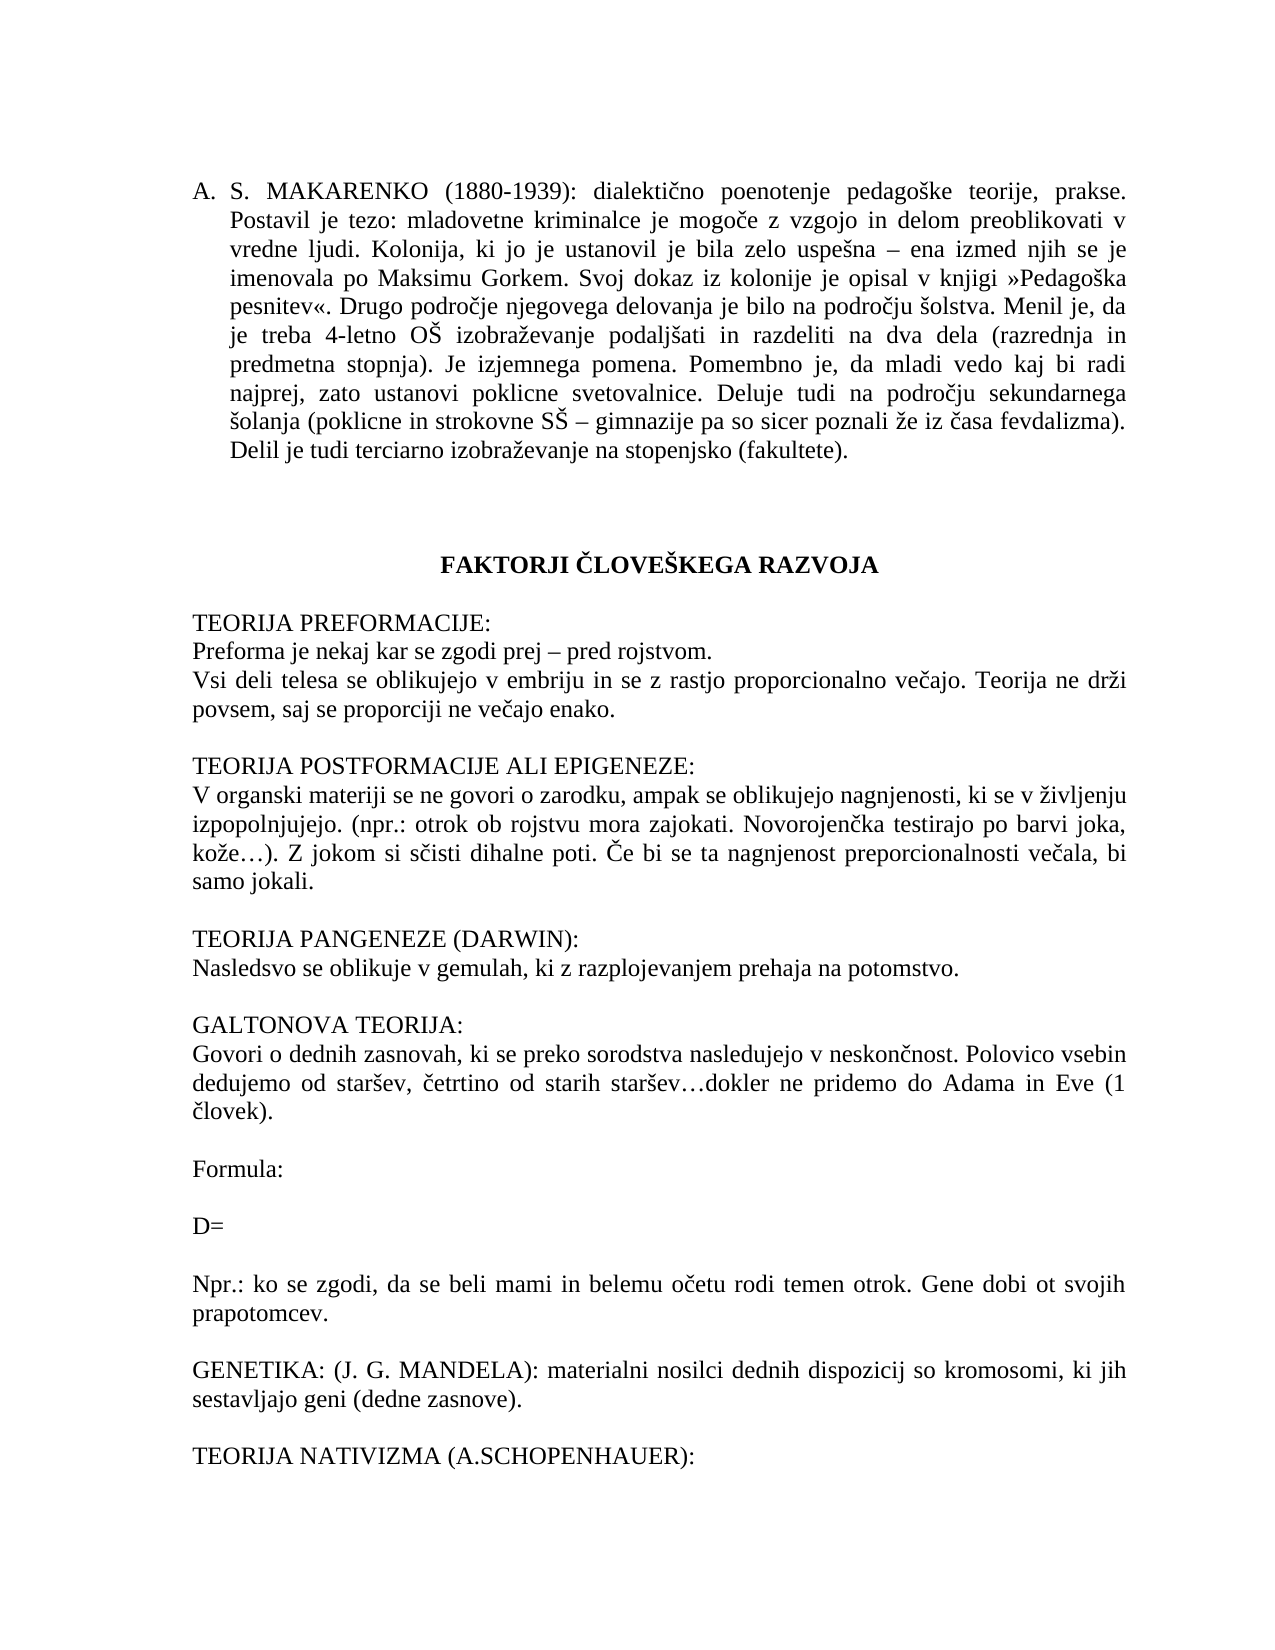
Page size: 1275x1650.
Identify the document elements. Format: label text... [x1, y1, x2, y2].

text V organski materiji se ne govori o zarodku, ampak se oblikujejo nagnjenosti, ki se v življenju izpopolnjujejo. (npr.: otrok ob rojstvu mora zajokati. Novorojenčka testirajo po barvi joka, kože…). Z jokom si sčisti dihalne poti. Če bi se ta nagnjenost preporcionalnosti večala, bi samo jokali. [192, 780, 1127, 895]
text GALTONOVA TEORIJA: [192, 1010, 1127, 1039]
subtitle FAKTORJI ČLOVEŠKEGA RAZVOJA [192, 550, 1127, 579]
text Preforma je nekaj kar se zgodi prej – pred rojstvom. [192, 636, 1127, 665]
text Formula: [192, 1154, 1127, 1183]
text TEORIJA PREFORMACIJE: [192, 608, 1127, 636]
text Npr.: ko se zgodi, da se beli mami in belemu očetu rodi temen otrok. Gene dobi ot svojih prapotomcev. [192, 1269, 1127, 1326]
text TEORIJA NATIVIZMA (A.SCHOPENHAUER): [192, 1441, 1127, 1470]
text TEORIJA POSTFORMACIJE ALI EPIGENEZE: [192, 751, 1127, 780]
text Govori o dednih zasnovah, ki se preko sorodstva nasledujejo v neskončnost. Polovico vsebin dedujemo od staršev, četrtino od starih staršev…dokler ne pridemo do Adama in Eve (1 človek). [192, 1039, 1127, 1125]
text GENETIKA: (J. G. MANDELA): materialni nosilci dednih dispozicij so kromosomi, ki jih sestavljajo geni (dedne zasnove). [192, 1355, 1127, 1413]
list S. MAKARENKO (1880-1939): dialektično poenotenje pedagoške teorije, prakse. Postavil je tezo: mladovetne kriminalce je mogoče z vzgojo in delom preoblikovati v vredne ljudi. Kolonija, ki jo je ustanovil je bila zelo uspešna – ena izmed njih se je imenovala po Maksimu Gorkem. Svoj dokaz iz kolonije je opisal v knjigi »Pedagoška pesnitev«. Drugo področje njegovega delovanja je bilo na področju šolstva. Menil je, da je treba 4-letno OŠ izobraževanje podaljšati in razdeliti na dva dela (razrednja in predmetna stopnja). Je izjemnega pomena. Pomembno je, da mladi vedo kaj bi radi najprej, zato ustanovi poklicne svetovalnice. Deluje tudi na področju sekundarnega šolanja (poklicne in strokovne SŠ – gimnazije pa so sicer poznali že iz časa fevdalizma). Delil je tudi terciarno izobraževanje na stopenjsko (fakultete). [192, 176, 1127, 464]
text D= [192, 1211, 1127, 1240]
text TEORIJA PANGENEZE (DARWIN): [192, 924, 1127, 953]
text Nasledsvo se oblikuje v gemulah, ki z razplojevanjem prehaja na potomstvo. [192, 953, 1127, 981]
text Vsi deli telesa se oblikujejo v embriju in se z rastjo proporcionalno večajo. Teorija ne drži povsem, saj se proporciji ne večajo enako. [192, 665, 1127, 723]
